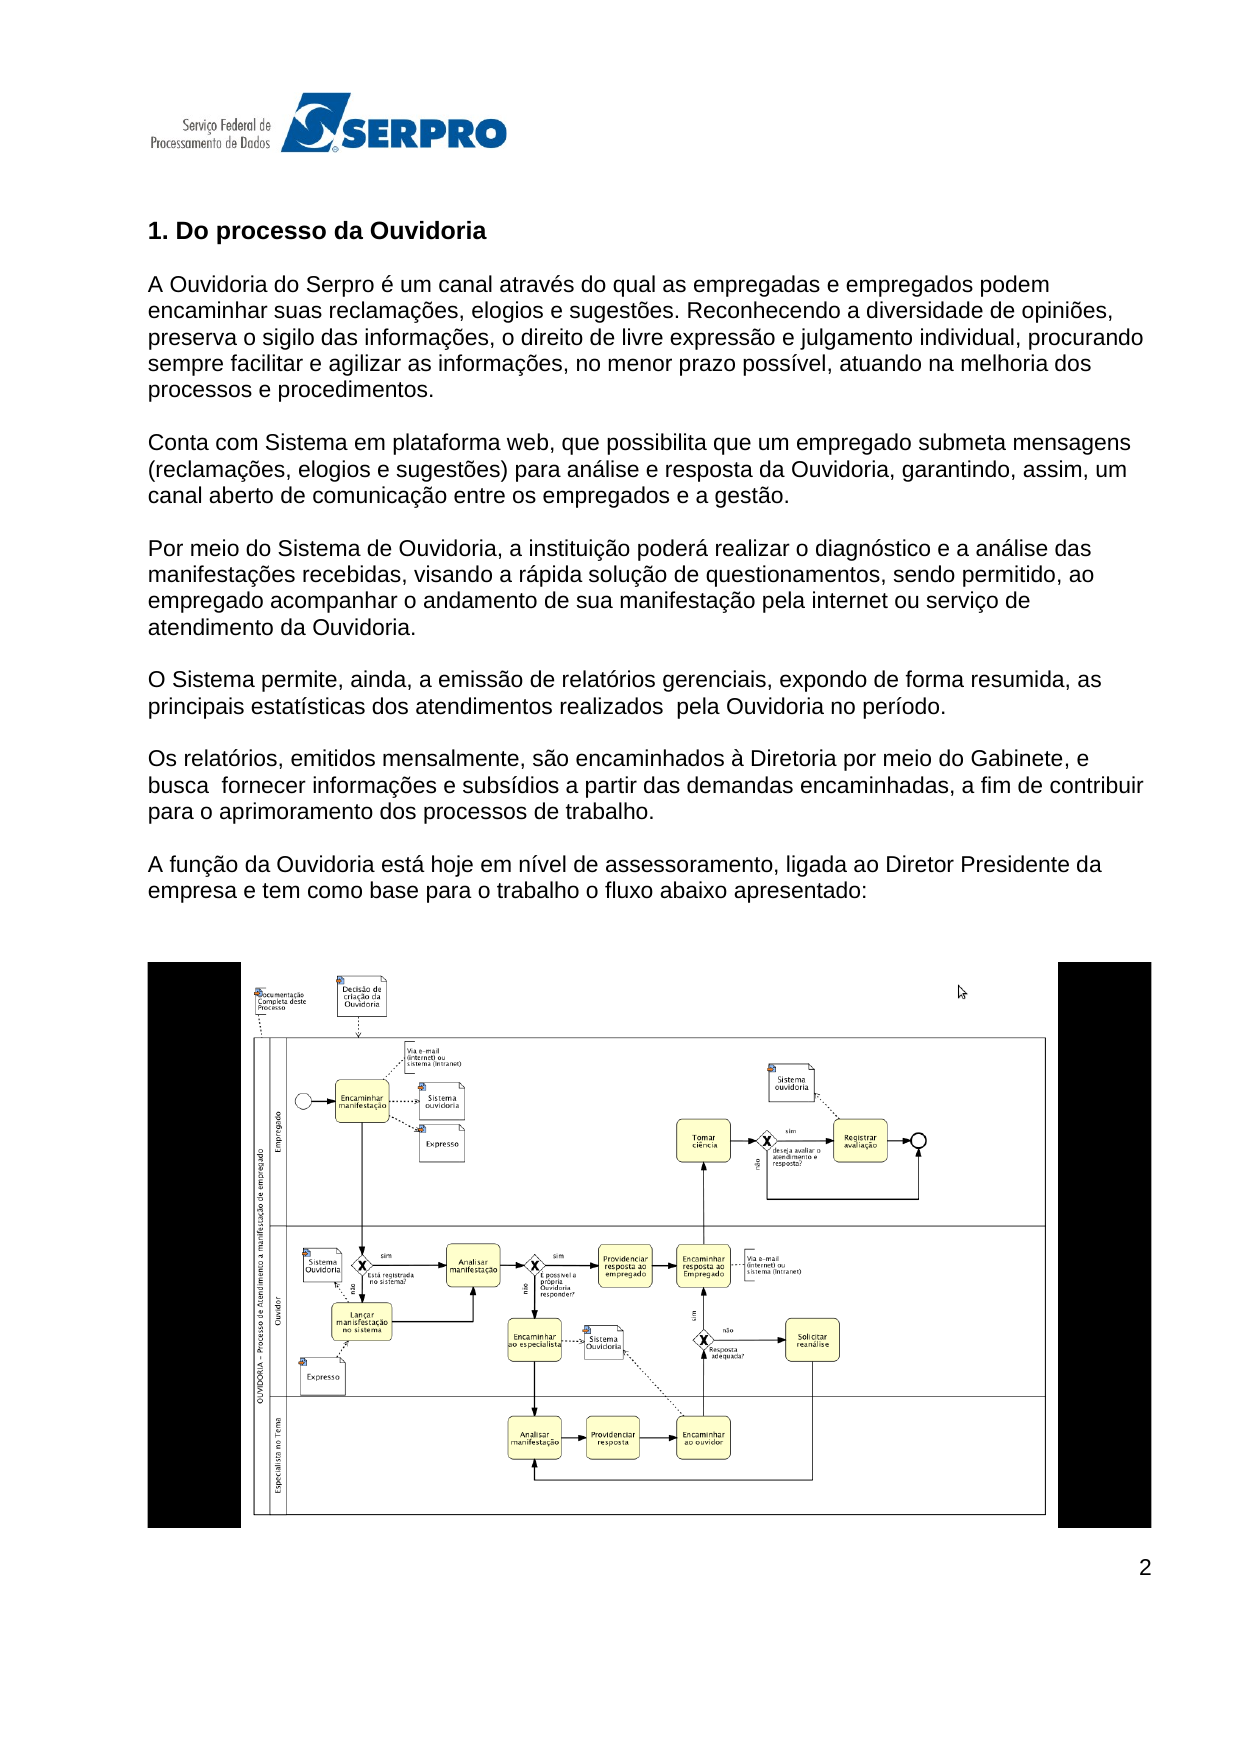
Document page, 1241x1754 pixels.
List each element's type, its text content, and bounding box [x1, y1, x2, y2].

text Conta com Sistema em plataforma web, que possibilita que um empregado submeta mensagens (reclamações, elogios e sugestões) para análise e resposta da Ouvidoria, garantindo, assim, um canal aberto de comunicação entre os empregados e a gestão. [148, 429, 1151, 508]
picture [151, 92, 507, 153]
text Os relatórios, emitidos mensalmente, são encaminhados à Diretoria por meio do Gabinete, e busca fornecer informações e subsídios a partir das demandas encaminhadas, a fim de contribuir para o aprimoramento dos processos de trabalho. [148, 745, 1151, 851]
text 1. Do processo da Ouvidoria [148, 216, 1151, 245]
text A função da Ouvidoria está hoje em nível de assessoramento, ligada ao Diretor Presidente da empresa e tem como base para o trabalho o fluxo abaixo apresentado: [148, 851, 1151, 903]
text A Ouvidoria do Serpro é um canal através do qual as empregadas e empregados podem encaminhar suas reclamações, elogios e sugestões. Reconhecendo a diversidade de opiniões, preserva o sigilo das informações, o direito de livre expressão e julgamento individual, procurando sempre facilitar e agilizar as informações, no menor prazo possível, atuando na melhoria dos processos e procedimentos. [148, 271, 1151, 403]
text Por meio do Sistema de Ouvidoria, a instituição poderá realizar o diagnóstico e a análise das manifestações recebidas, visando a rápida solução de questionamentos, sendo permitido, ao empregado acompanhar o andamento de sua manifestação pela internet ou serviço de atendimento da Ouvidoria. [148, 534, 1151, 640]
picture [147, 962, 1152, 1528]
text O Sistema permite, ainda, a emissão de relatórios gerenciais, expondo de forma resumida, as principais estatísticas dos atendimentos realizados pela Ouvidoria no período. [148, 666, 1151, 719]
text 13 [148, 1553, 1151, 1580]
